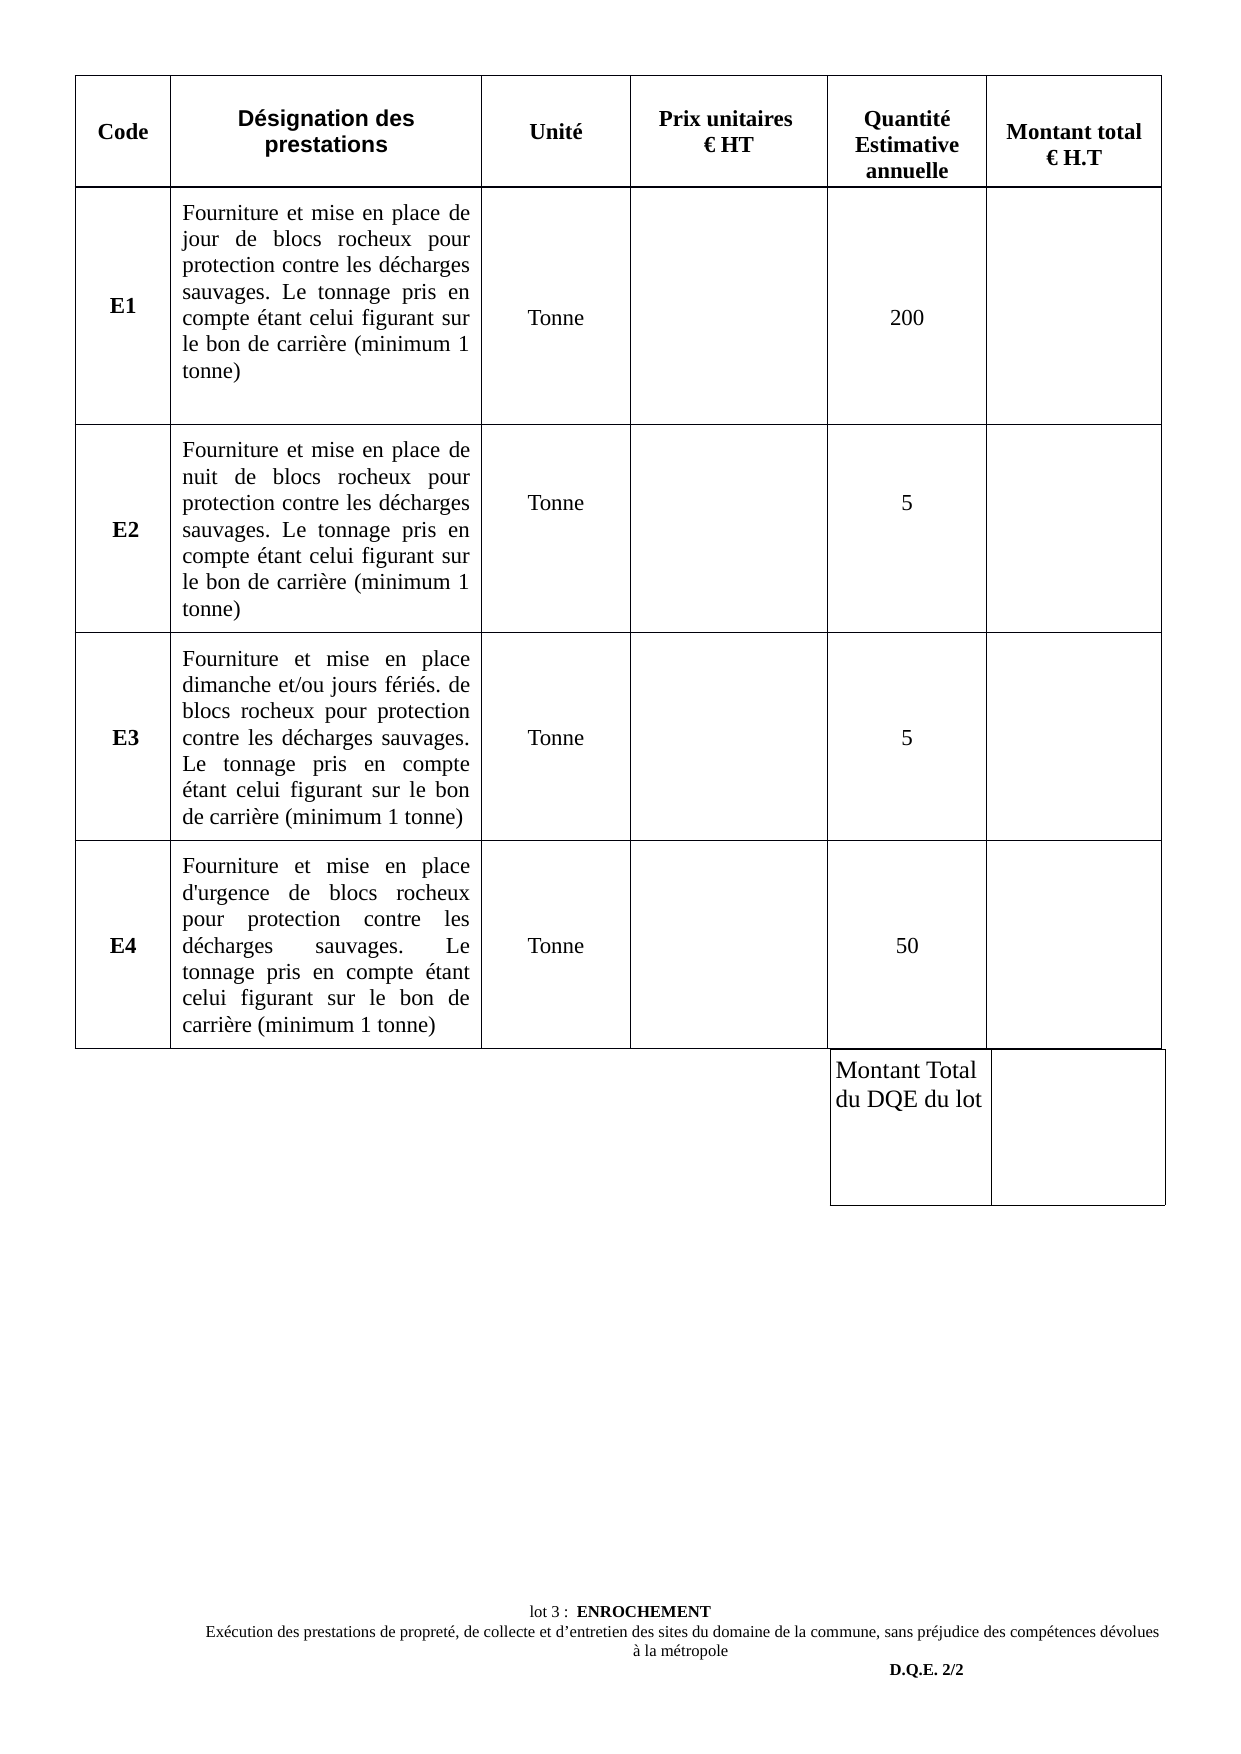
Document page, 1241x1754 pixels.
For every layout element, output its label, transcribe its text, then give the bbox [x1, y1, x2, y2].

table_cell Tonne [482, 841, 630, 1048]
table_header Quantité Estimative annuelle [828, 76, 986, 186]
table_cell 200 [828, 188, 986, 424]
table_cell Fourniture et mise en place de nuit de blocs rocheux pour protection contre les décharges sauvages. Le tonnage pris en compte étant celui figurant sur le bon de carrière (minimum 1 tonne) [171, 425, 481, 632]
table_cell [631, 425, 827, 632]
table_cell [987, 841, 1161, 1048]
table_cell Tonne [482, 188, 630, 424]
table_cell [987, 188, 1161, 424]
table_header Code [76, 76, 170, 186]
table_cell [631, 188, 827, 424]
table_cell E1 [76, 188, 170, 424]
table_cell [631, 633, 827, 840]
table_header Unité [482, 76, 630, 186]
table_header Prix unitaires € HT [631, 76, 827, 186]
table_cell Tonne [482, 633, 630, 840]
table_header Désignation des prestations [171, 76, 481, 186]
table_header [992, 1050, 1165, 1205]
table_cell E4 [76, 841, 170, 1048]
table_cell 5 [828, 633, 986, 840]
table_cell E2 [76, 425, 170, 632]
table_header Montant total € H.T [987, 76, 1161, 186]
table_cell 50 [828, 841, 986, 1048]
table_cell [631, 841, 827, 1048]
table_cell E3 [76, 633, 170, 840]
table_cell Fourniture et mise en place d'urgence de blocs rocheux pour protection contre les décharges sauvages. Le tonnage pris en compte étant celui figurant sur le bon de carrière (minimum 1 tonne) [171, 841, 481, 1048]
table_cell [987, 425, 1161, 632]
table_cell Tonne [482, 425, 630, 632]
table_cell 5 [828, 425, 986, 632]
table_cell Fourniture et mise en place de jour de blocs rocheux pour protection contre les décharges sauvages. Le tonnage pris en compte étant celui figurant sur le bon de carrière (minimum 1 tonne) [171, 188, 481, 424]
table_cell Fourniture et mise en place dimanche et/ou jours fériés. de blocs rocheux pour protection contre les décharges sauvages. Le tonnage pris en compte étant celui figurant sur le bon de carrière (minimum 1 tonne) [171, 633, 481, 840]
table_cell [987, 633, 1161, 840]
table_header Montant Total du DQE du lot [831, 1050, 991, 1205]
